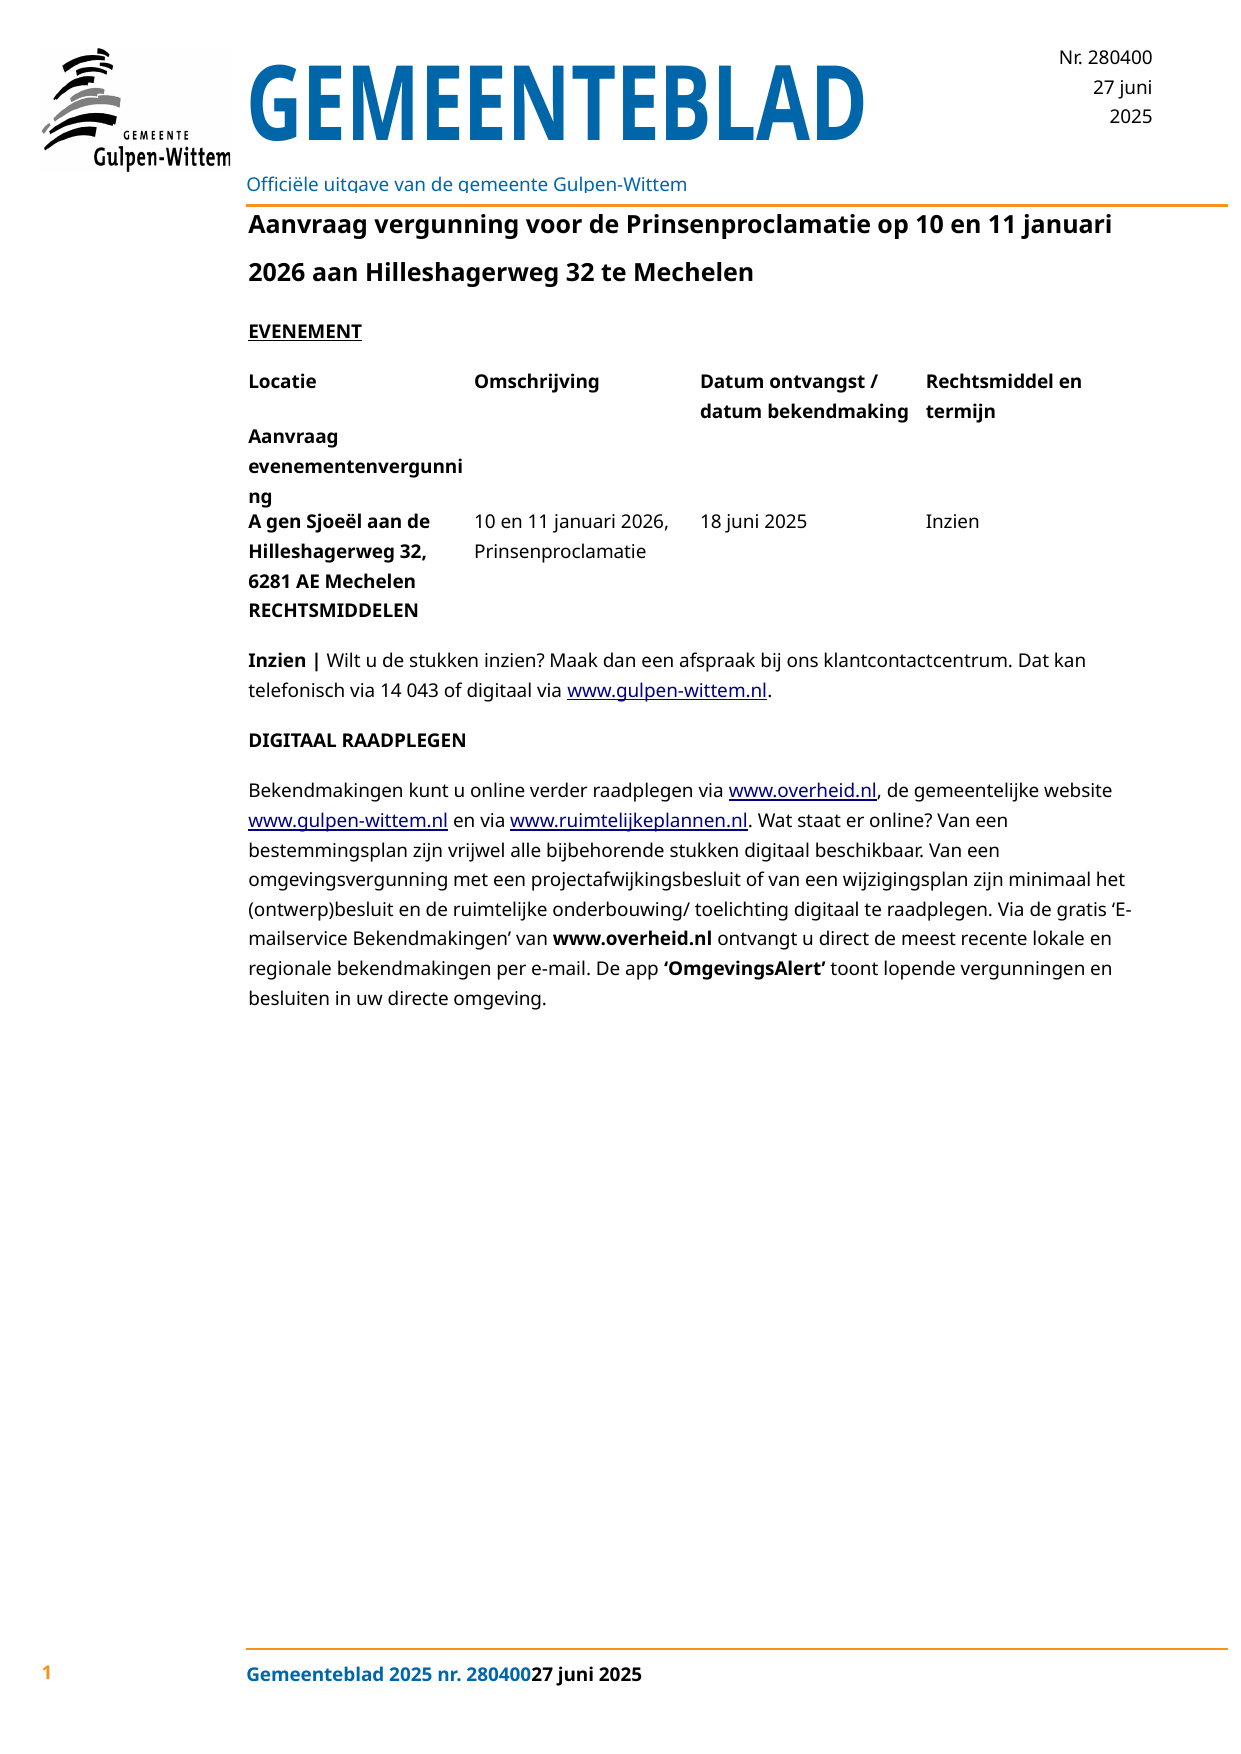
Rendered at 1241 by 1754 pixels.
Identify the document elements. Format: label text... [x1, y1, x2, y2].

table_cell Inzien [926, 509, 1152, 593]
table_cell Aanvraag evenementenvergunning [248, 424, 474, 509]
text Inzien | Wilt u de stukken inzien? Maak dan een afspraak bij ons klantcontactcentrum. Dat kan telefonisch via 14 043 of digitaal via www.gulpen-wittem.nl. [248, 647, 1152, 702]
table_cell [926, 424, 1152, 509]
text RECHTSMIDDELEN [248, 597, 1152, 622]
table_cell A gen Sjoeël aan de Hilleshagerweg 32, 6281 AE Mechelen [248, 509, 474, 593]
table_header Omschrijving [474, 369, 700, 424]
text DIGITAAL RAADPLEGEN [248, 727, 1152, 753]
table_header Datum ontvangst / datum bekendmaking [700, 369, 926, 424]
table_header Rechtsmiddel en termijn [926, 369, 1152, 424]
table_cell [474, 424, 700, 509]
table_cell 18 juni 2025 [700, 509, 926, 593]
text EVENEMENT [248, 318, 1152, 344]
table_cell [700, 424, 926, 509]
text Bekendmakingen kunt u online verder raadplegen via www.overheid.nl, de gemeentelijke website www.gulpen-wittem.nl en via www.ruimtelijkeplannen.nl. Wat staat er online? Van een bestemmingsplan zijn vrijwel alle bijbehorende stukken digitaal beschikbaar. Van een omgevingsvergunning met een projectafwijkingsbesluit of van een wijzigingsplan zijn minimaal het (ontwerp)besluit en de ruimtelijke onderbouwing/ toelichting digitaal te raadplegen. Via de gratis ‘E-mailservice Bekendmakingen’ van www.overheid.nl ontvangt u direct de meest recente lokale en regionale bekendmakingen per e-mail. De app ‘OmgevingsAlert’ toont lopende vergunningen en besluiten in uw directe omgeving. [248, 778, 1152, 1010]
text Aanvraag vergunning voor de Prinsenproclamatie op 10 en 11 januari 2026 aan Hilleshagerweg 32 te Mechelen [248, 207, 1152, 288]
table_cell 10 en 11 januari 2026, Prinsenproclamatie [474, 509, 700, 593]
table_header Locatie [248, 369, 474, 424]
picture [41, 47, 231, 172]
